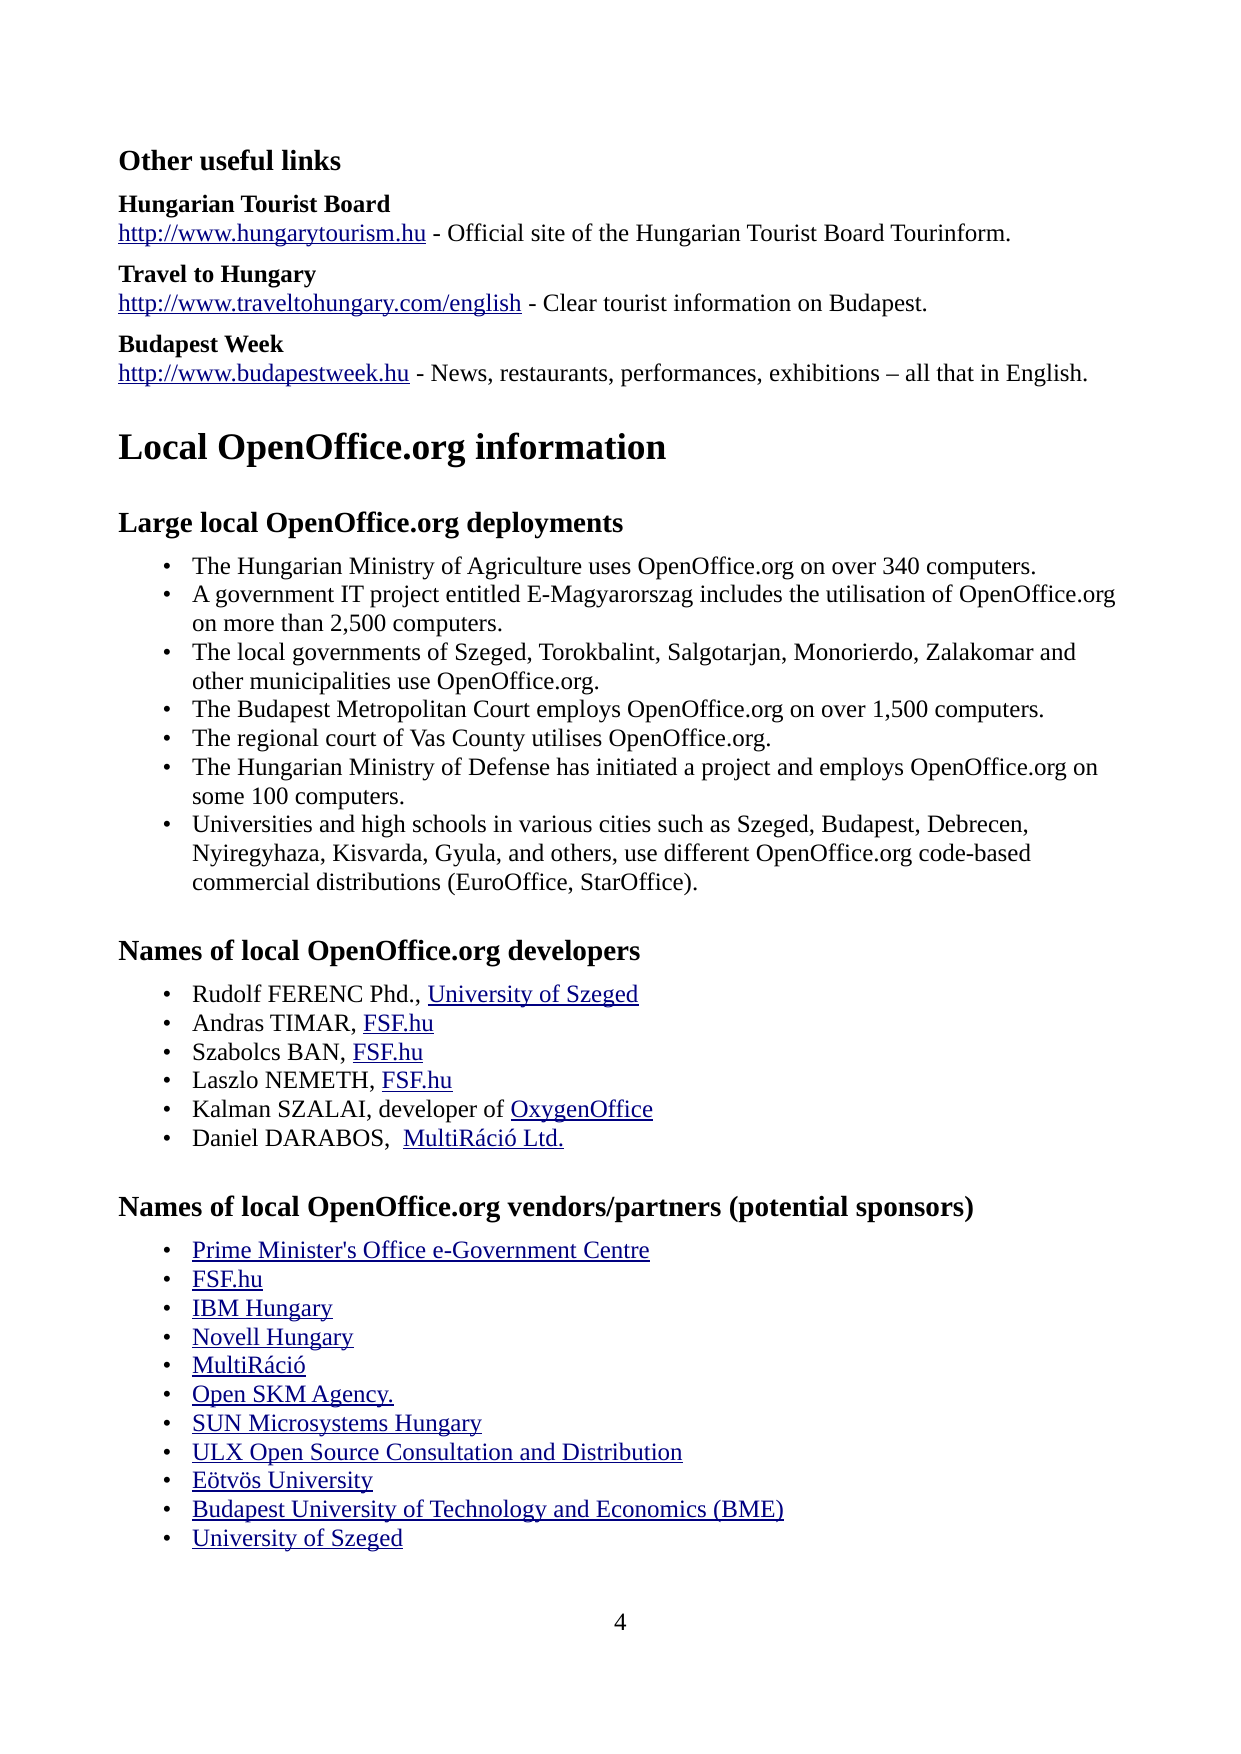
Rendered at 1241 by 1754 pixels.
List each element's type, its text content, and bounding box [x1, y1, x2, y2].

list Kalman SZALAI, developer of OxygenOffice [162, 1094, 1122, 1123]
list ULX Open Source Consultation and Distribution [162, 1437, 1122, 1465]
list IBM Hungary [162, 1293, 1122, 1322]
list The Hungarian Ministry of Defense has initiated a project and employs OpenOffice.org on some 100 computers. [162, 752, 1122, 809]
list Andras TIMAR, FSF.hu [162, 1008, 1122, 1037]
list Laszlo NEMETH, FSF.hu [162, 1066, 1122, 1094]
subtitle Names of local OpenOffice.org developers [118, 933, 1122, 967]
subtitle Other useful links [118, 143, 1122, 177]
list Budapest University of Technology and Economics (BME) [162, 1494, 1122, 1523]
list MultiRáció [162, 1350, 1122, 1379]
text Travel to Hungary http://www.traveltohungary.com/english - Clear tourist information on Budapest. [118, 259, 1122, 317]
list The Budapest Metropolitan Court employs OpenOffice.org on over 1,500 computers. [162, 694, 1122, 723]
subtitle Names of local OpenOffice.org vendors/partners (potential sponsors) [118, 1189, 1122, 1223]
list The Hungarian Ministry of Agriculture uses OpenOffice.org on over 340 computers. [162, 551, 1122, 579]
list The local governments of Szeged, Torokbalint, Salgotarjan, Monorierdo, Zalakomar and other municipalities use OpenOffice.org. [162, 637, 1122, 694]
list Szabolcs BAN, FSF.hu [162, 1037, 1122, 1066]
text Hungarian Tourist Board http://www.hungarytourism.hu - Official site of the Hungarian Tourist Board Tourinform. [118, 189, 1122, 247]
subtitle Large local OpenOffice.org deployments [118, 505, 1122, 538]
list Rudolf FERENC Phd., University of Szeged [162, 979, 1122, 1008]
list Universities and high schools in various cities such as Szeged, Budapest, Debrecen, Nyiregyhaza, Kisvarda, Gyula, and others, use different OpenOffice.org code-based commercial distributions (EuroOffice, StarOffice). [162, 809, 1122, 896]
list A government IT project entitled E-Magyarorszag includes the utilisation of OpenOffice.org on more than 2,500 computers. [162, 579, 1122, 637]
list Eötvös University [162, 1465, 1122, 1494]
list University of Szeged [162, 1523, 1122, 1552]
subtitle Local OpenOffice.org information [118, 424, 1122, 467]
list SUN Microsystems Hungary [162, 1408, 1122, 1437]
list FSF.hu [162, 1264, 1122, 1293]
list Daniel DARABOS, MultiRáció Ltd. [162, 1123, 1122, 1152]
list Prime Minister's Office e-Government Centre [162, 1235, 1122, 1264]
list Novell Hungary [162, 1322, 1122, 1350]
text Budapest Week http://www.budapestweek.hu - News, restaurants, performances, exhibitions – all that in English. [118, 329, 1122, 387]
list Open SKM Agency. [162, 1379, 1122, 1408]
list The regional court of Vas County utilises OpenOffice.org. [162, 723, 1122, 752]
